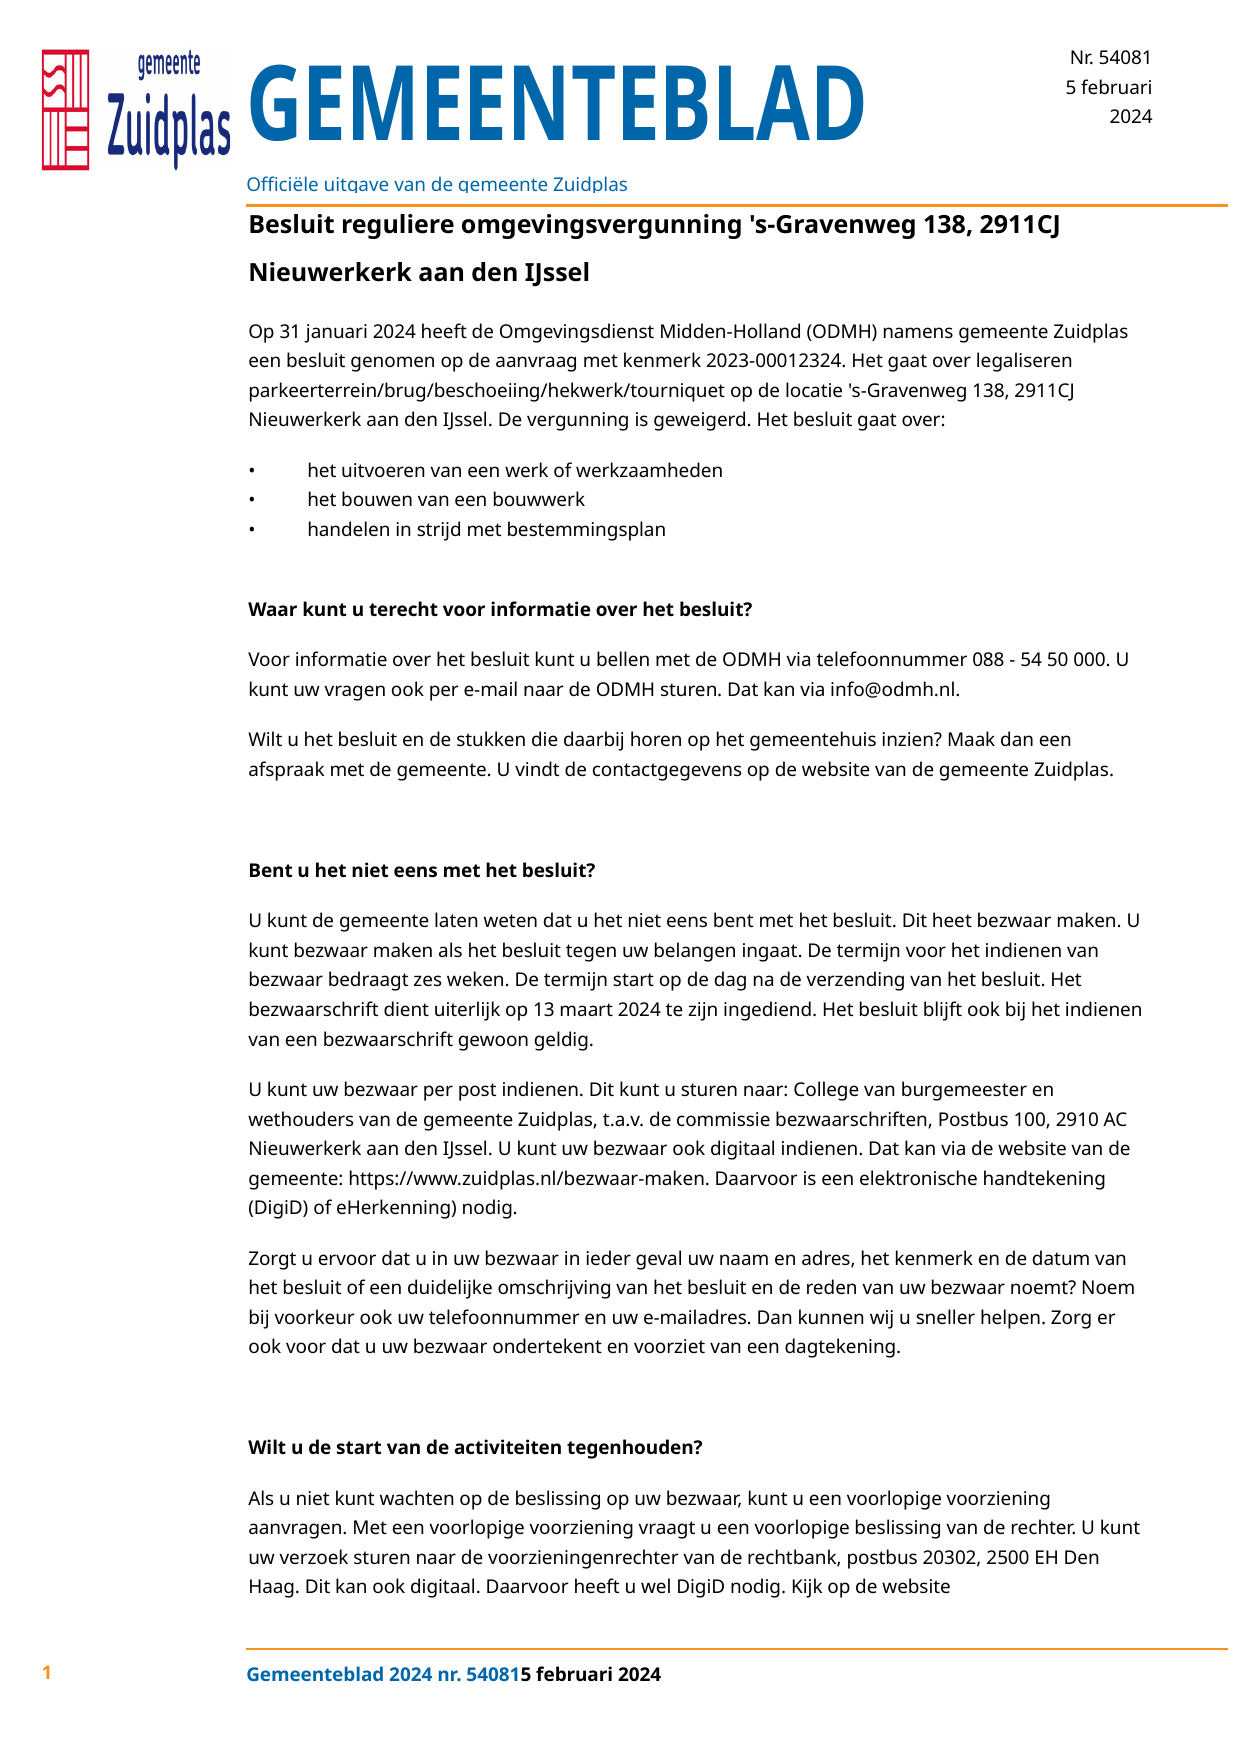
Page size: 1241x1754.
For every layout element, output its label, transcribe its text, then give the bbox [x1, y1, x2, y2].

text Wilt u de start van de activiteiten tegenhouden? [248, 1434, 1152, 1460]
text Bent u het niet eens met het besluit? [248, 857, 1152, 883]
text U kunt de gemeente laten weten dat u het niet eens bent met het besluit. Dit heet bezwaar maken. U kunt bezwaar maken als het besluit tegen uw belangen ingaat. De termijn voor het indienen van bezwaar bedraagt zes weken. De termijn start op de dag na de verzending van het besluit. Het bezwaarschrift dient uiterlijk op 13 maart 2024 te zijn ingediend. Het besluit blijft ook bij het indienen van een bezwaarschrift gewoon geldig. [248, 907, 1152, 1052]
text Wilt u het besluit en de stukken die daarbij horen op het gemeentehuis inzien? Maak dan een afspraak met de gemeente. U vindt de contactgegevens op de website van de gemeente Zuidplas. [248, 727, 1152, 782]
text Zorgt u ervoor dat u in uw bezwaar in ieder geval uw naam en adres, het kenmerk en de datum van het besluit of een duidelijke omschrijving van het besluit en de reden van uw bezwaar noemt? Noem bij voorkeur ook uw telefoonnummer en uw e-mailadres. Dan kunnen wij u sneller helpen. Zorg er ook voor dat u uw bezwaar ondertekent en voorziet van een dagtekening. [248, 1245, 1152, 1359]
list het uitvoeren van een werk of werkzaamheden [248, 457, 1152, 483]
text Als u niet kunt wachten op de beslissing op uw bezwaar, kunt u een voorlopige voorziening aanvragen. Met een voorlopige voorziening vraagt u een voorlopige beslissing van de rechter. U kunt uw verzoek sturen naar de voorzieningenrechter van de rechtbank, postbus 20302, 2500 EH Den Haag. Dit kan ook digitaal. Daarvoor heeft u wel DigiD nodig. Kijk op de website [248, 1485, 1152, 1599]
text U kunt uw bezwaar per post indienen. Dit kunt u sturen naar: College van burgemeester en wethouders van de gemeente Zuidplas, t.a.v. de commissie bezwaarschriften, Postbus 100, 2910 AC Nieuwerkerk aan den IJssel. U kunt uw bezwaar ook digitaal indienen. Dat kan via de website van de gemeente: https://www.zuidplas.nl/bezwaar-maken. Daarvoor is een elektronische handtekening (DigiD) of eHerkenning) nodig. [248, 1076, 1152, 1220]
text Besluit reguliere omgevingsvergunning 's-Gravenweg 138, 2911CJ Nieuwerkerk aan den IJssel [248, 207, 1152, 288]
text Voor informatie over het besluit kunt u bellen met de ODMH via telefoonnummer 088 - 54 50 000. U kunt uw vragen ook per e-mail naar de ODMH sturen. Dat kan via info@odmh.nl. [248, 647, 1152, 702]
text Op 31 januari 2024 heeft de Omgevingsdienst Midden-Holland (ODMH) namens gemeente Zuidplas een besluit genomen op de aanvraag met kenmerk 2023-00012324. Het gaat over legaliseren parkeerterrein/brug/beschoeiing/hekwerk/tourniquet op de locatie 's-Gravenweg 138, 2911CJ Nieuwerkerk aan den IJssel. De vergunning is geweigerd. Het besluit gaat over: [248, 318, 1152, 432]
list handelen in strijd met bestemmingsplan [248, 516, 1152, 542]
list het bouwen van een bouwwerk [248, 487, 1152, 512]
picture [41, 47, 231, 172]
text Waar kunt u terecht voor informatie over het besluit? [248, 596, 1152, 622]
